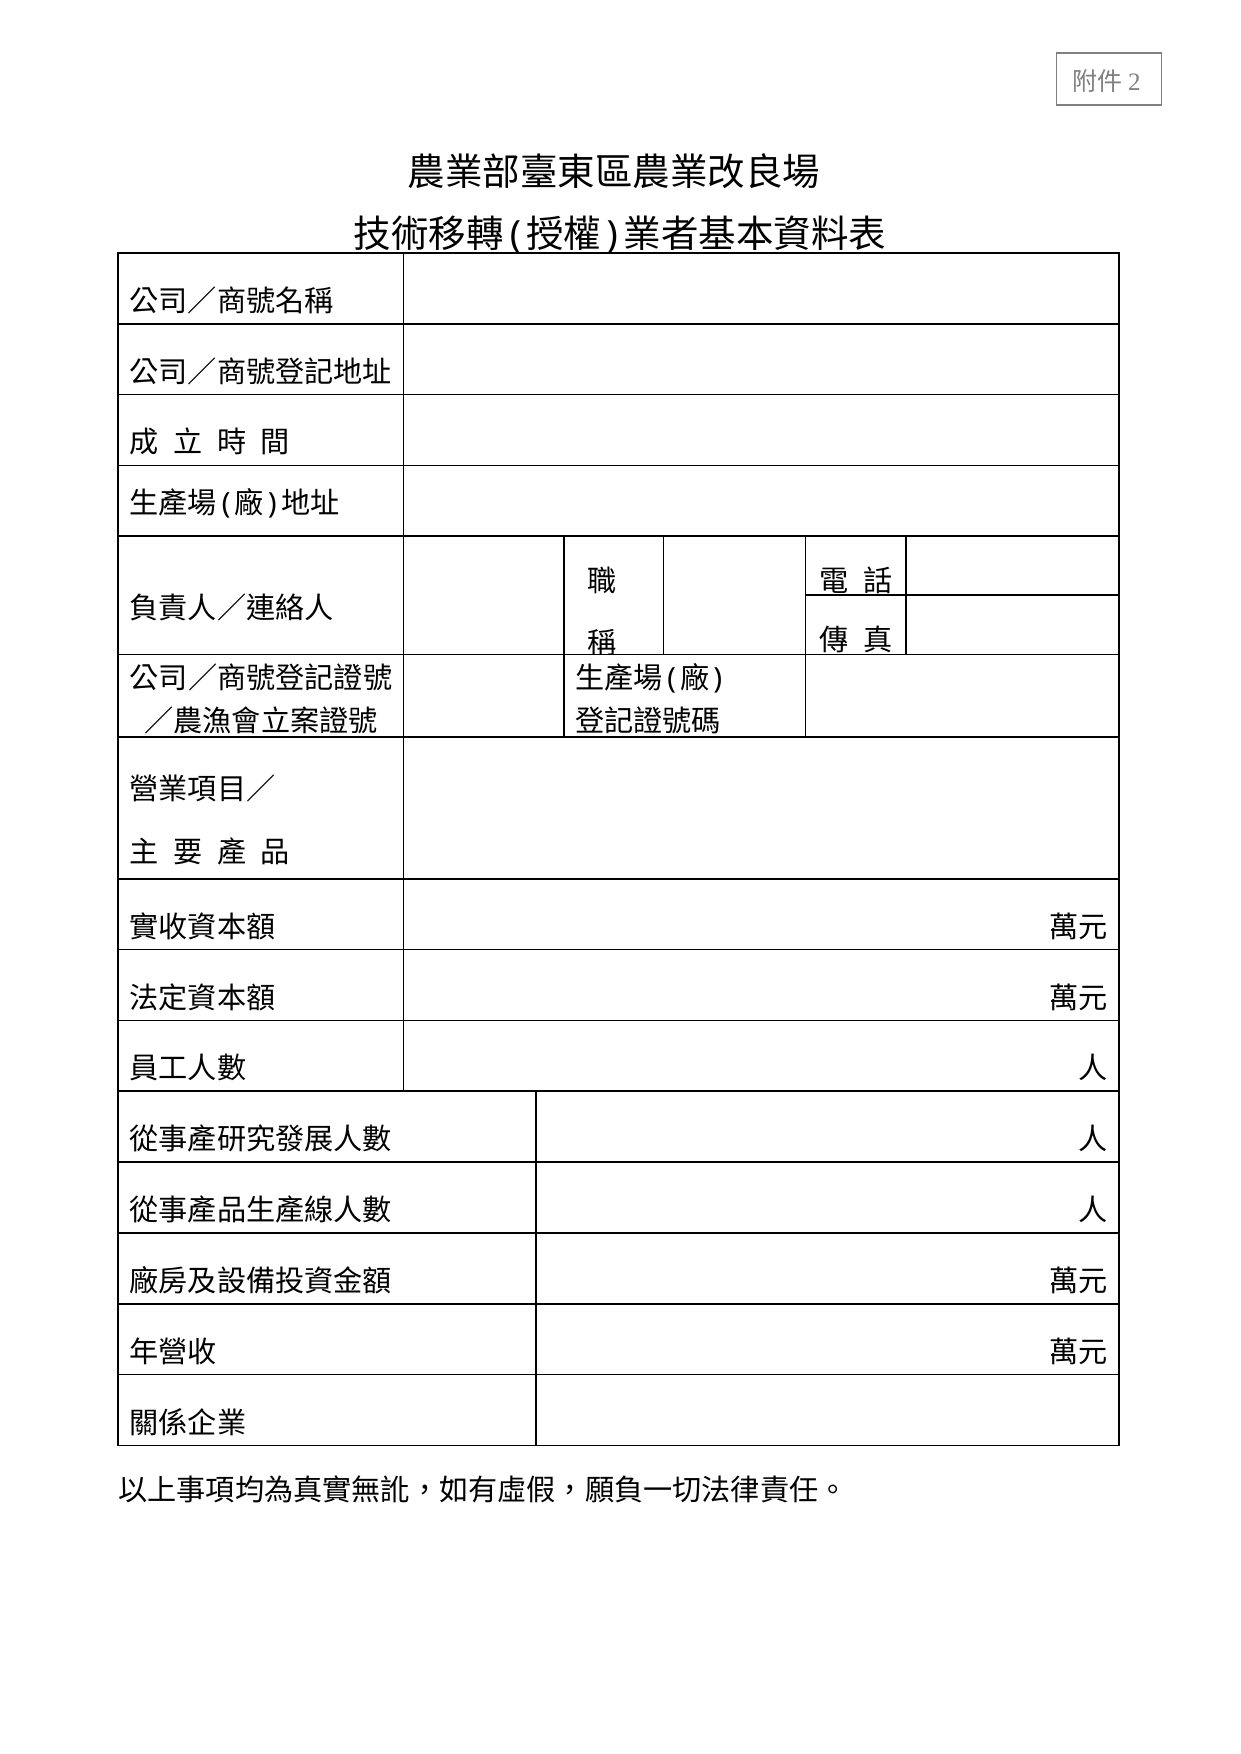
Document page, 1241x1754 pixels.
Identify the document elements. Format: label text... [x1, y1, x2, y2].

table_cell [404, 466, 1118, 535]
table_cell 成 立 時 間 [119, 395, 403, 464]
table_cell [664, 537, 805, 653]
table_cell 營業項目／ 主 要 產 品 [119, 738, 403, 878]
table_cell 年營收 [119, 1305, 535, 1374]
table_cell 負責人／連絡人 [119, 537, 403, 653]
table_cell 生產場(廠)地址 [119, 466, 403, 535]
table_cell [404, 325, 1118, 394]
table_cell 公司／商號登記證號／農漁會立案證號 [119, 655, 403, 736]
text 農業部臺東區農業改良場 [118, 127, 1109, 189]
table_header 公司／商號名稱 [119, 254, 403, 323]
table_cell 人 [537, 1163, 1118, 1232]
table_cell 職 稱 [565, 537, 663, 653]
table_cell [404, 738, 1118, 878]
table_cell [404, 655, 563, 736]
text [1057, 54, 1161, 104]
table_cell 萬元 [537, 1234, 1118, 1303]
table_cell 萬元 [404, 950, 1118, 1019]
table_cell [907, 537, 1118, 594]
table_cell 關係企業 [119, 1375, 535, 1444]
table_cell 萬元 [404, 880, 1118, 949]
table_cell 廠房及設備投資金額 [119, 1234, 535, 1303]
table_cell 人 [404, 1021, 1118, 1090]
text 附件 2 [1072, 61, 1146, 97]
table_cell 公司／商號登記地址 [119, 325, 403, 394]
table_cell [537, 1375, 1118, 1444]
table_cell 從事產品生產線人數 [119, 1163, 535, 1232]
table_cell 法定資本額 [119, 950, 403, 1019]
table_cell [907, 596, 1118, 653]
text 以上事項均為真實無訛，如有虛假，願負一切法律責任。 [118, 1446, 1122, 1509]
table_cell 員工人數 [119, 1021, 403, 1090]
table_cell [404, 537, 563, 653]
table_cell 傳 真 [806, 596, 905, 653]
table_cell [806, 655, 1118, 736]
table_header [404, 254, 1118, 323]
table_cell 萬元 [537, 1305, 1118, 1374]
table_cell [404, 395, 1118, 464]
table_cell 從事產研究發展人數 [119, 1092, 535, 1161]
table_cell 實收資本額 [119, 880, 403, 949]
table_cell 人 [537, 1092, 1118, 1161]
table_cell 生產場(廠) 登記證號碼 [565, 655, 805, 736]
table_cell 電 話 [806, 537, 905, 594]
text 技術移轉(授權)業者基本資料表 [118, 189, 1122, 252]
